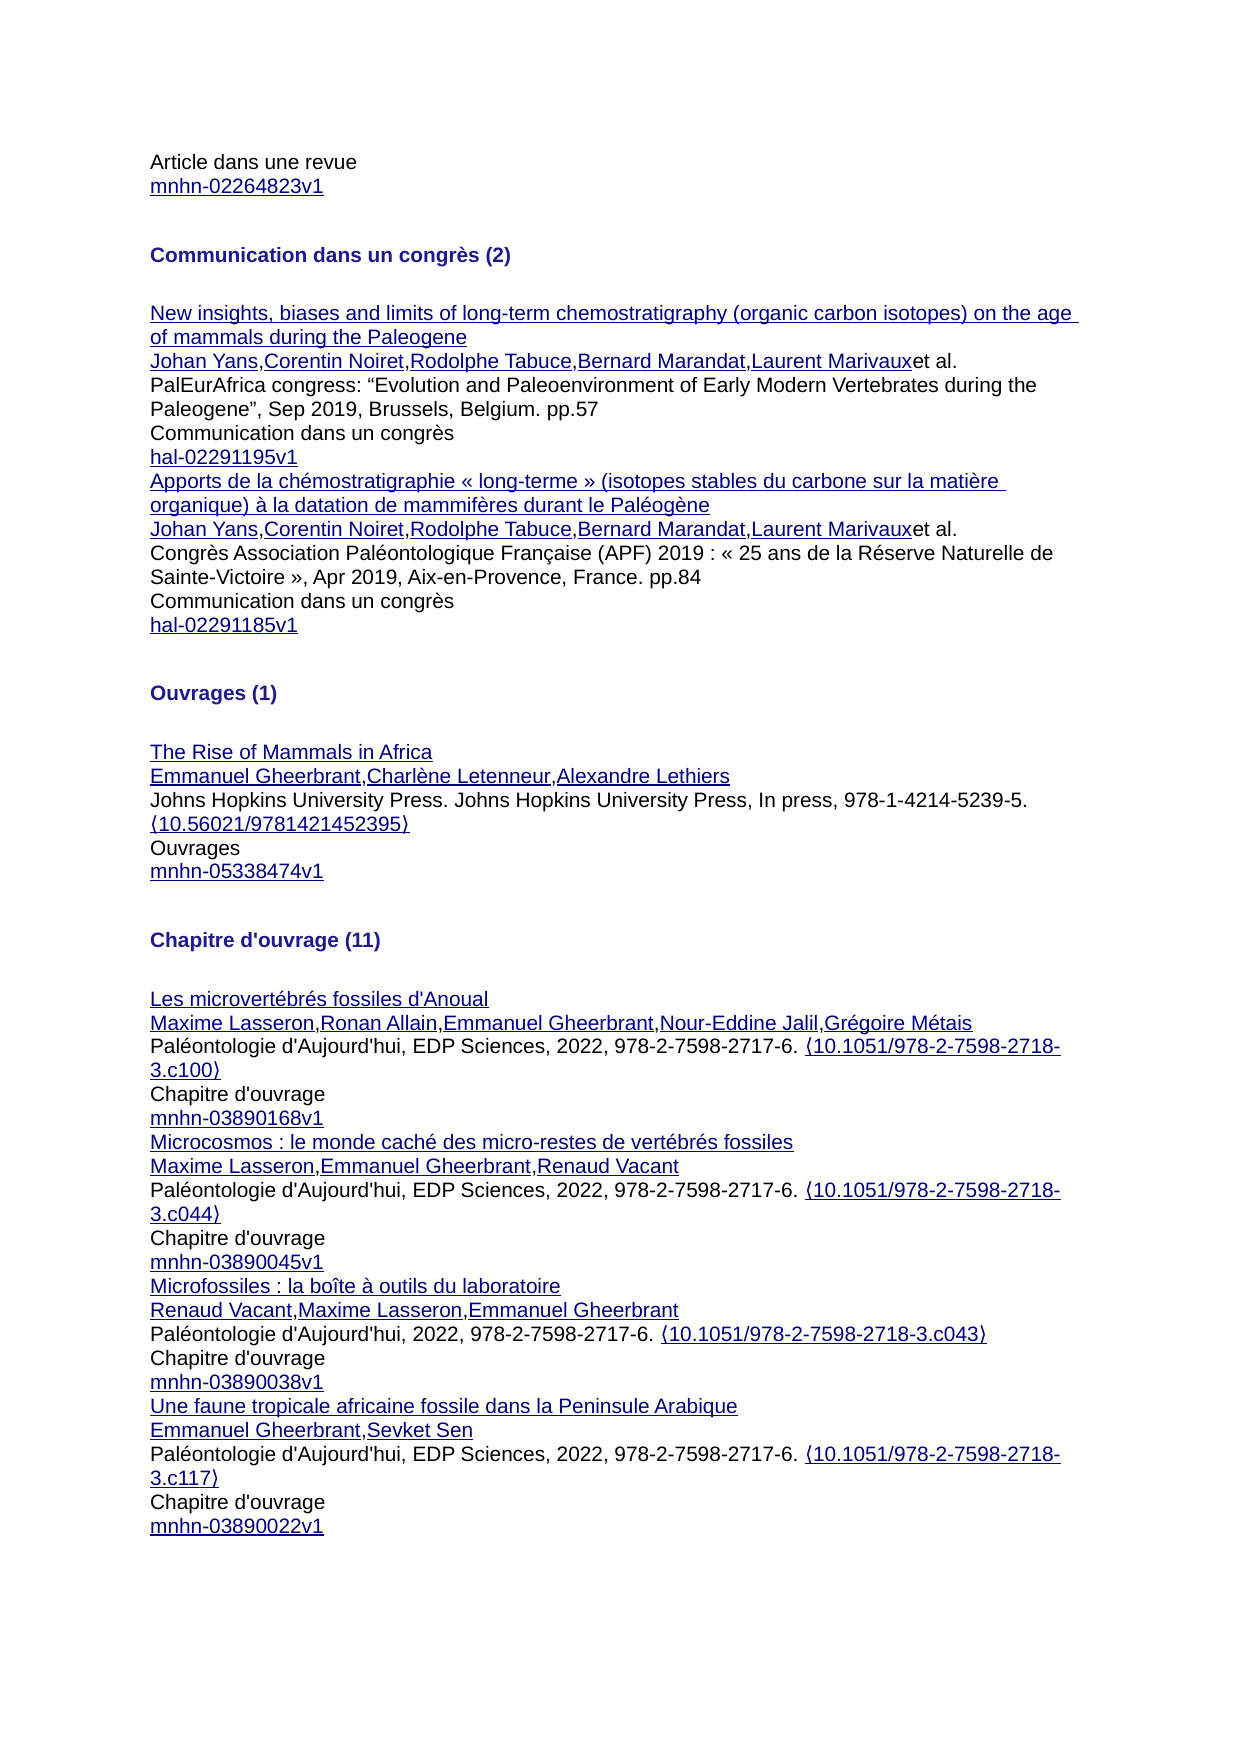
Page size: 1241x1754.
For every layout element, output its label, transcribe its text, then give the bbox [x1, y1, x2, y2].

table_cell Microcosmos : le monde caché des micro-restes de vertébrés fossiles Maxime Lasseron,Emmanuel Gheerbrant,Renaud Vacant Paléontologie d'Aujourd'hui, EDP Sciences, 2022, 978-2-7598-2717-6. ⟨10.1051/978-2-7598-2718-3.c044⟩ Chapitre d'ouvrage mnhn-03890045v1 [150, 1130, 1090, 1274]
table_cell Microfossiles : la boîte à outils du laboratoire Renaud Vacant,Maxime Lasseron,Emmanuel Gheerbrant Paléontologie d'Aujourd'hui, 2022, 978-2-7598-2717-6. ⟨10.1051/978-2-7598-2718-3.c043⟩ Chapitre d'ouvrage mnhn-03890038v1 [150, 1274, 1090, 1394]
table_cell Une faune tropicale africaine fossile dans la Peninsule Arabique Emmanuel Gheerbrant,Sevket Sen Paléontologie d'Aujourd'hui, EDP Sciences, 2022, 978-2-7598-2717-6. ⟨10.1051/978-2-7598-2718-3.c117⟩ Chapitre d'ouvrage mnhn-03890022v1 [150, 1394, 1090, 1537]
subtitle Communication dans un congrès (2) [150, 243, 1090, 267]
table_cell Article dans une revue mnhn-02264823v1 [150, 150, 1090, 198]
table_header The Rise of Mammals in Africa Emmanuel Gheerbrant,Charlène Letenneur,Alexandre Lethiers Johns Hopkins University Press. Johns Hopkins University Press, In press, 978-1-4214-5239-5. ⟨10.56021/9781421452395⟩ Ouvrages mnhn-05338474v1 [150, 740, 1090, 883]
subtitle Ouvrages (1) [150, 681, 1090, 705]
table_header New insights, biases and limits of long-term chemostratigraphy (organic carbon isotopes) on the age of mammals during the Paleogene Johan Yans,Corentin Noiret,Rodolphe Tabuce,Bernard Marandat,Laurent Marivauxet al. PalEurAfrica congress: “Evolution and Paleoenvironment of Early Modern Vertebrates during the Paleogene”, Sep 2019, Brussels, Belgium. pp.57 Communication dans un congrès hal-02291195v1 [150, 301, 1090, 469]
table_cell Apports de la chémostratigraphie « long-terme » (isotopes stables du carbone sur la matière organique) à la datation de mammifères durant le Paléogène Johan Yans,Corentin Noiret,Rodolphe Tabuce,Bernard Marandat,Laurent Marivauxet al. Congrès Association Paléontologique Française (APF) 2019 : « 25 ans de la Réserve Naturelle de Sainte-Victoire », Apr 2019, Aix-en-Provence, France. pp.84 Communication dans un congrès hal-02291185v1 [150, 469, 1090, 636]
subtitle Chapitre d'ouvrage (11) [150, 928, 1090, 952]
table_header Les microvertébrés fossiles d'Anoual Maxime Lasseron,Ronan Allain,Emmanuel Gheerbrant,Nour-Eddine Jalil,Grégoire Métais Paléontologie d'Aujourd'hui, EDP Sciences, 2022, 978-2-7598-2717-6. ⟨10.1051/978-2-7598-2718-3.c100⟩ Chapitre d'ouvrage mnhn-03890168v1 [150, 986, 1090, 1130]
